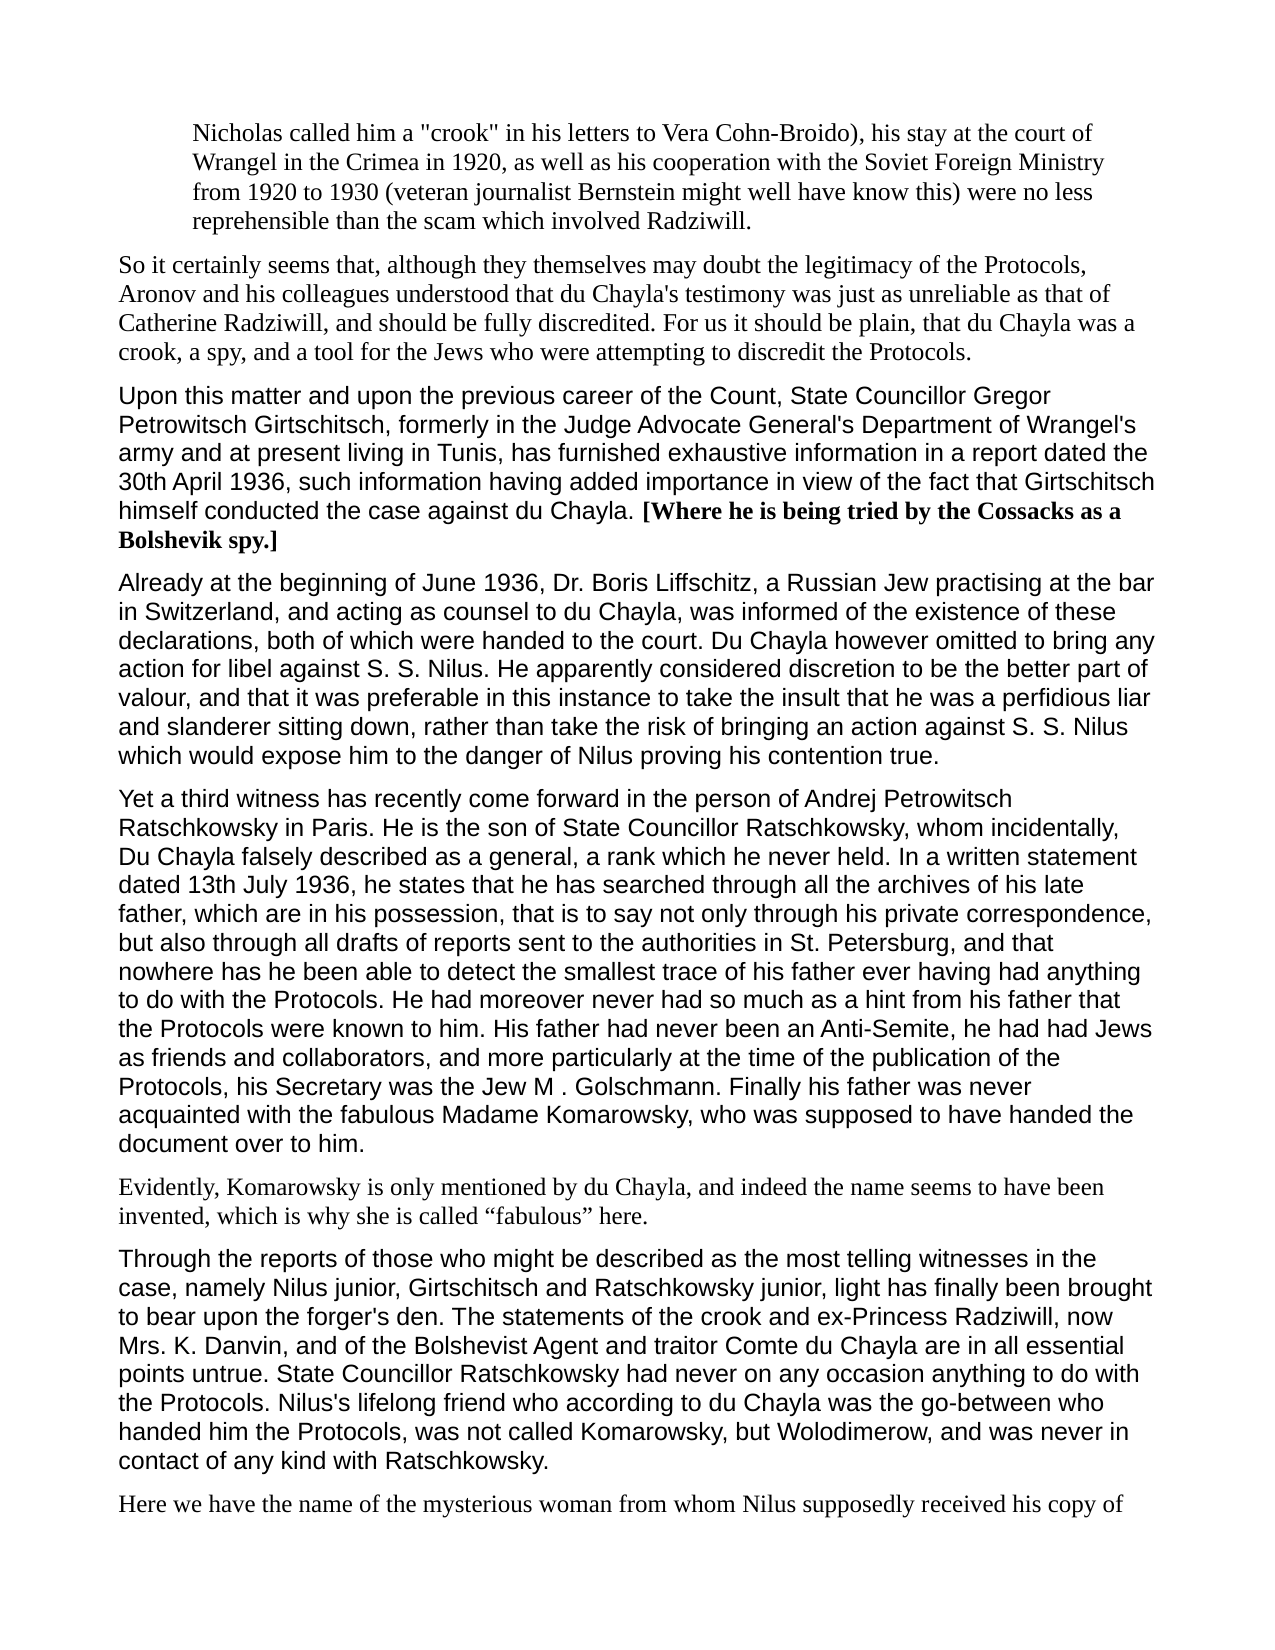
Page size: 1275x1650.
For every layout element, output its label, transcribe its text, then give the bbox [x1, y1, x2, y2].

text Already at the beginning of June 1936, Dr. Boris Liffschitz, a Russian Jew practising at the bar in Switzerland, and acting as counsel to du Chayla, was informed of the existence of these declarations, both of which were handed to the court. Du Chayla however omitted to bring any action for libel against S. S. Nilus. He apparently considered discretion to be the better part of valour, and that it was preferable in this instance to take the insult that he was a perfidious liar and slanderer sitting down, rather than take the risk of bringing an action against S. S. Nilus which would expose him to the danger of Nilus proving his contention true. [118, 568, 1157, 769]
text Evidently, Komarowsky is only mentioned by du Chayla, and indeed the name seems to have been invented, which is why she is called “fabulous” here. [118, 1172, 1157, 1230]
text Through the reports of those who might be described as the most telling witnesses in the case, namely Nilus junior, Girtschitsch and Ratschkowsky junior, light has finally been brought to bear upon the forger's den. The statements of the crook and ex-Princess Radziwill, now Mrs. K. Danvin, and of the Bolshevist Agent and traitor Comte du Chayla are in all essential points untrue. State Councillor Ratschkowsky had never on any occasion anything to do with the Protocols. Nilus's lifelong friend who according to du Chayla was the go-between who handed him the Protocols, was not called Komarowsky, but Wolodimerow, and was never in contact of any kind with Ratschkowsky. [118, 1244, 1157, 1474]
text Yet a third witness has recently come forward in the person of Andrej Petrowitsch Ratschkowsky in Paris. He is the son of State Councillor Ratschkowsky, whom incidentally, Du Chayla falsely described as a general, a rank which he never held. In a written statement dated 13th July 1936, he states that he has searched through all the archives of his late father, which are in his possession, that is to say not only through his private correspondence, but also through all drafts of reports sent to the authorities in St. Petersburg, and that nowhere has he been able to detect the smallest trace of his father ever having had anything to do with the Protocols. He had moreover never had so much as a hint from his father that the Protocols were known to him. His father had never been an Anti-Semite, he had had Jews as friends and collaborators, and more particularly at the time of the publication of the Protocols, his Secretary was the Jew M . Golschmann. Finally his father was never acquainted with the fabulous Madame Komarowsky, who was supposed to have handed the document over to him. [118, 784, 1157, 1158]
text Here we have the name of the mysterious woman from whom Nilus supposedly received his copy of [118, 1489, 1157, 1518]
text Nicholas called him a "crook" in his letters to Vera Cohn-Broido), his stay at the court of Wrangel in the Crimea in 1920, as well as his cooperation with the Soviet Foreign Ministry from 1920 to 1930 (veteran journalist Bernstein might well have know this) were no less reprehensible than the scam which involved Radziwill. [192, 118, 1157, 235]
text Upon this matter and upon the previous career of the Count, State Councillor Gregor Petrowitsch Girtschitsch, formerly in the Judge Advocate General's Department of Wrangel's army and at present living in Tunis, has furnished exhaustive information in a report dated the 30th April 1936, such information having added importance in view of the fact that Girtschitsch himself conducted the case against du Chayla. [Where he is being tried by the Cossacks as a Bolshevik spy.] [118, 381, 1157, 553]
text So it certainly seems that, although they themselves may doubt the legitimacy of the Protocols, Aronov and his colleagues understood that du Chayla's testimony was just as unreliable as that of Catherine Radziwill, and should be fully discredited. For us it should be plain, that du Chayla was a crook, a spy, and a tool for the Jews who were attempting to discredit the Protocols. [118, 249, 1157, 366]
